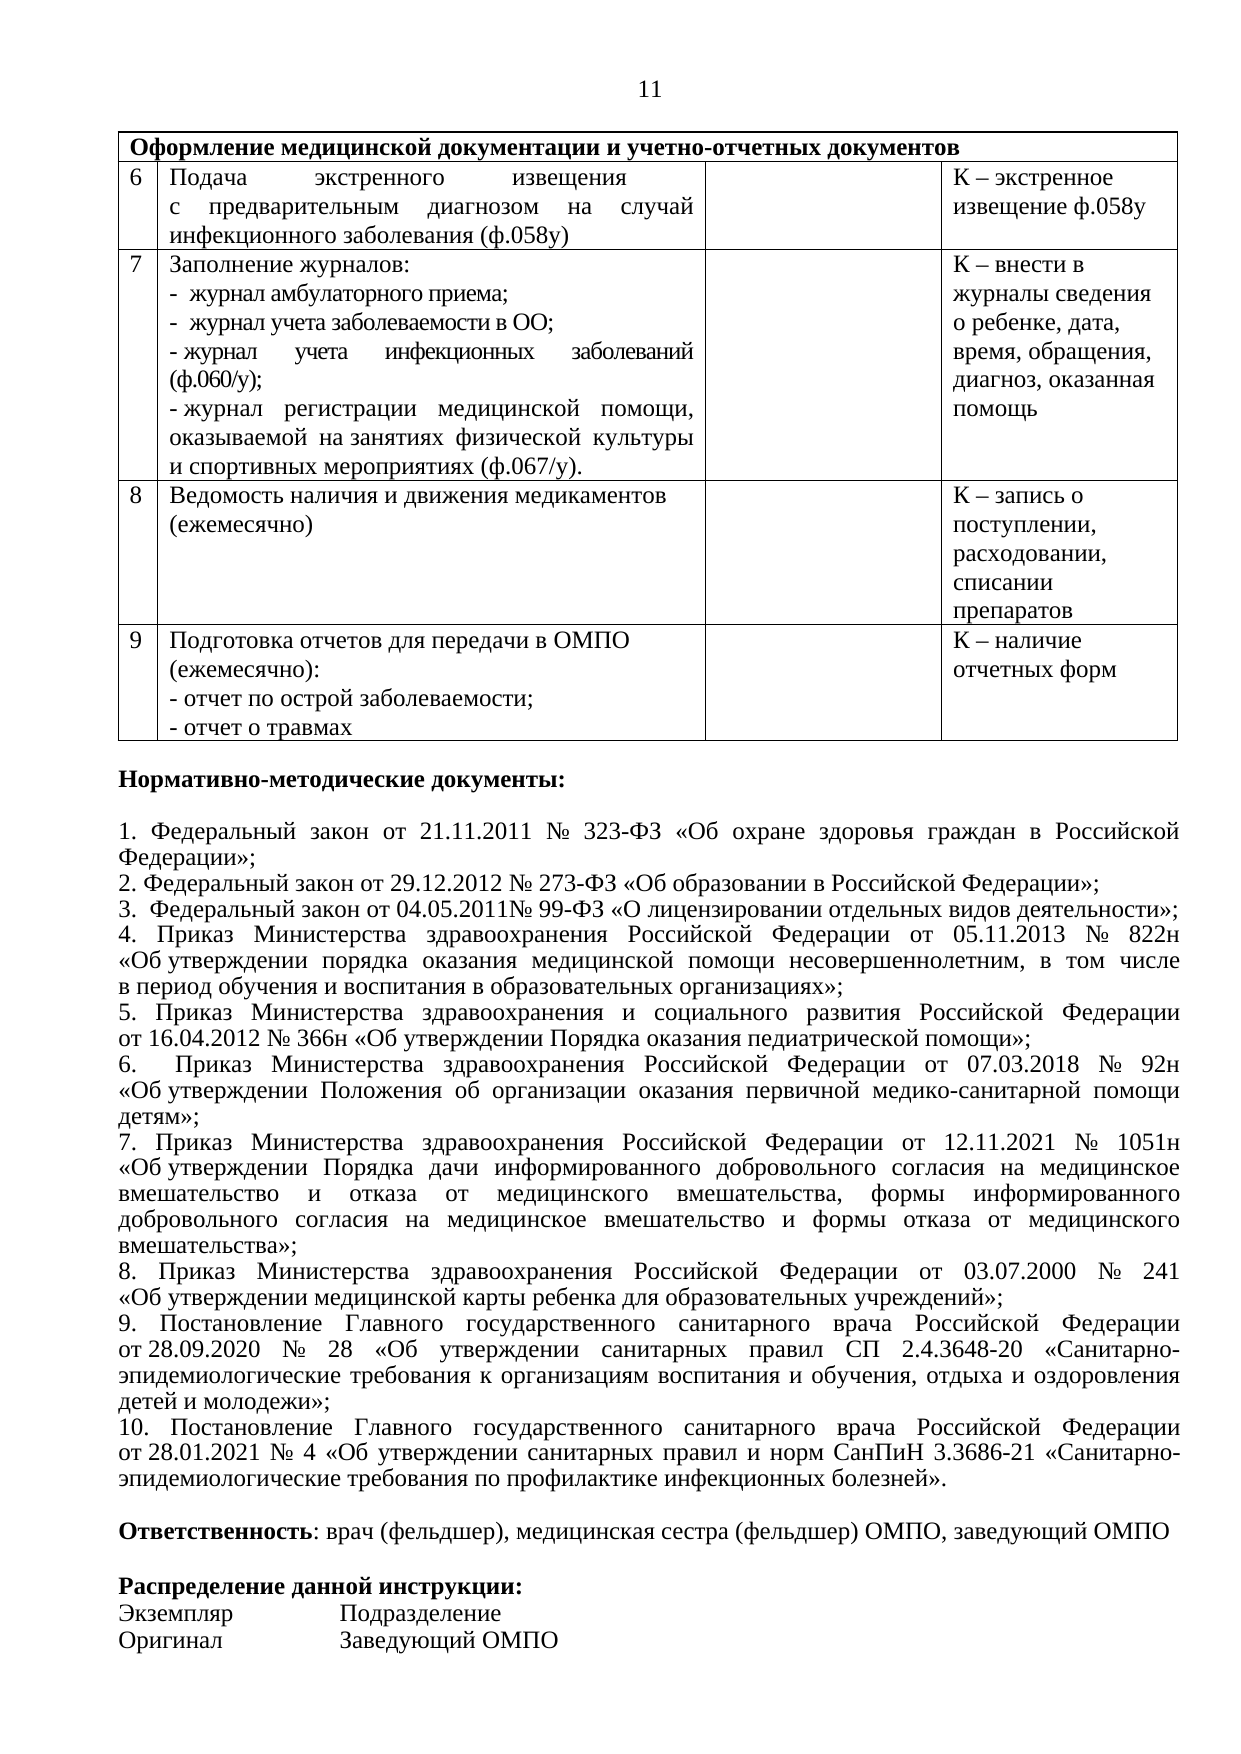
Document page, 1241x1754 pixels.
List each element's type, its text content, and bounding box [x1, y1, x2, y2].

table_cell 8 [119, 481, 157, 624]
text 5. Приказ Министерства здравоохранения и социального развития Российской Федерации от 16.04.2012 № 366н «Об утверждении Порядка оказания педиатрической помощи»; [118, 1000, 1181, 1052]
table_cell Подготовка отчетов для передачи в ОМПО (ежемесячно): - отчет по острой заболеваемости; - отчет о травмах [158, 625, 705, 740]
table_cell 6 [119, 162, 157, 248]
text Ответственность: врач (фельдшер), медицинская сестра (фельдшер) ОМПО, заведующий ОМПО [118, 1518, 1181, 1545]
table_cell Заполнение журналов: - журнал амбулаторного приема; - журнал учета заболеваемости в ОО; - журнал учета инфекционных заболеваний (ф.060/у); - журнал регистрации медицинской помощи, оказываемой на занятиях физической культуры и спортивных мероприятиях (ф.067/у). [158, 250, 705, 479]
text 3. Федеральный закон от 04.05.2011№ 99-ФЗ «О лицензировании отдельных видов деятельности»; [118, 896, 1181, 922]
table_cell 7 [119, 250, 157, 479]
table_cell Ведомость наличия и движения медикаментов (ежемесячно) [158, 481, 705, 624]
text Оригинал Заведующий ОМПО [118, 1627, 1181, 1654]
text Нормативно-методические документы: [118, 767, 1181, 793]
table_cell Подача экстренного извещения с предварительным диагнозом на случай инфекционного заболевания (ф.058у) [158, 162, 705, 248]
table_cell [706, 481, 941, 624]
table_cell [706, 162, 941, 248]
text Распределение данной инструкции: [118, 1573, 1181, 1600]
table_cell Оформление медицинской документации и учетно-отчетных документов [119, 133, 1177, 161]
text 4. Приказ Министерства здравоохранения Российской Федерации от 05.11.2013 № 822н «Об утверждении порядка оказания медицинской помощи несовершеннолетним, в том числе в период обучения и воспитания в образовательных организациях»; [118, 922, 1181, 1000]
table_cell [706, 625, 941, 740]
table_cell К – наличие отчетных форм [942, 625, 1177, 740]
table_cell К – запись о поступлении, расходовании, списании препаратов [942, 481, 1177, 624]
text 10. Постановление Главного государственного санитарного врача Российской Федерации от 28.01.2021 № 4 «Об утверждении санитарных правил и норм СанПиН 3.3686-21 «Санитарно-эпидемиологические требования по профилактике инфекционных болезней». [118, 1414, 1181, 1492]
text 2. Федеральный закон от 29.12.2012 № 273-ФЗ «Об образовании в Российской Федерации»; [118, 871, 1181, 896]
table_cell [706, 250, 941, 479]
table_cell 9 [119, 625, 157, 740]
table_cell К – экстренное извещение ф.058у [942, 162, 1177, 248]
text Экземпляр Подразделение [118, 1600, 1181, 1627]
text 9. Постановление Главного государственного санитарного врача Российской Федерации от 28.09.2020 № 28 «Об утверждении санитарных правил СП 2.4.3648-20 «Санитарно-эпидемиологические требования к организациям воспитания и обучения, отдыха и оздоровления детей и молодежи»; [118, 1311, 1181, 1414]
text 8. Приказ Министерства здравоохранения Российской Федерации от 03.07.2000 № 241 «Об утверждении медицинской карты ребенка для образовательных учреждений»; [118, 1259, 1181, 1311]
table_cell К – внести в журналы сведения о ребенке, дата, время, обращения, диагноз, оказанная помощь [942, 250, 1177, 479]
text 1. Федеральный закон от 21.11.2011 № 323-ФЗ «Об охране здоровья граждан в Российской Федерации»; [118, 819, 1181, 871]
text 7. Приказ Министерства здравоохранения Российской Федерации от 12.11.2021 № 1051н «Об утверждении Порядка дачи информированного добровольного согласия на медицинское вмешательство и отказа от медицинского вмешательства, формы информированного добровольного согласия на медицинское вмешательство и формы отказа от медицинского вмешательства»; [118, 1129, 1181, 1259]
text 6. Приказ Министерства здравоохранения Российской Федерации от 07.03.2018 № 92н «Об утверждении Положения об организации оказания первичной медико-санитарной помощи детям»; [118, 1052, 1181, 1129]
